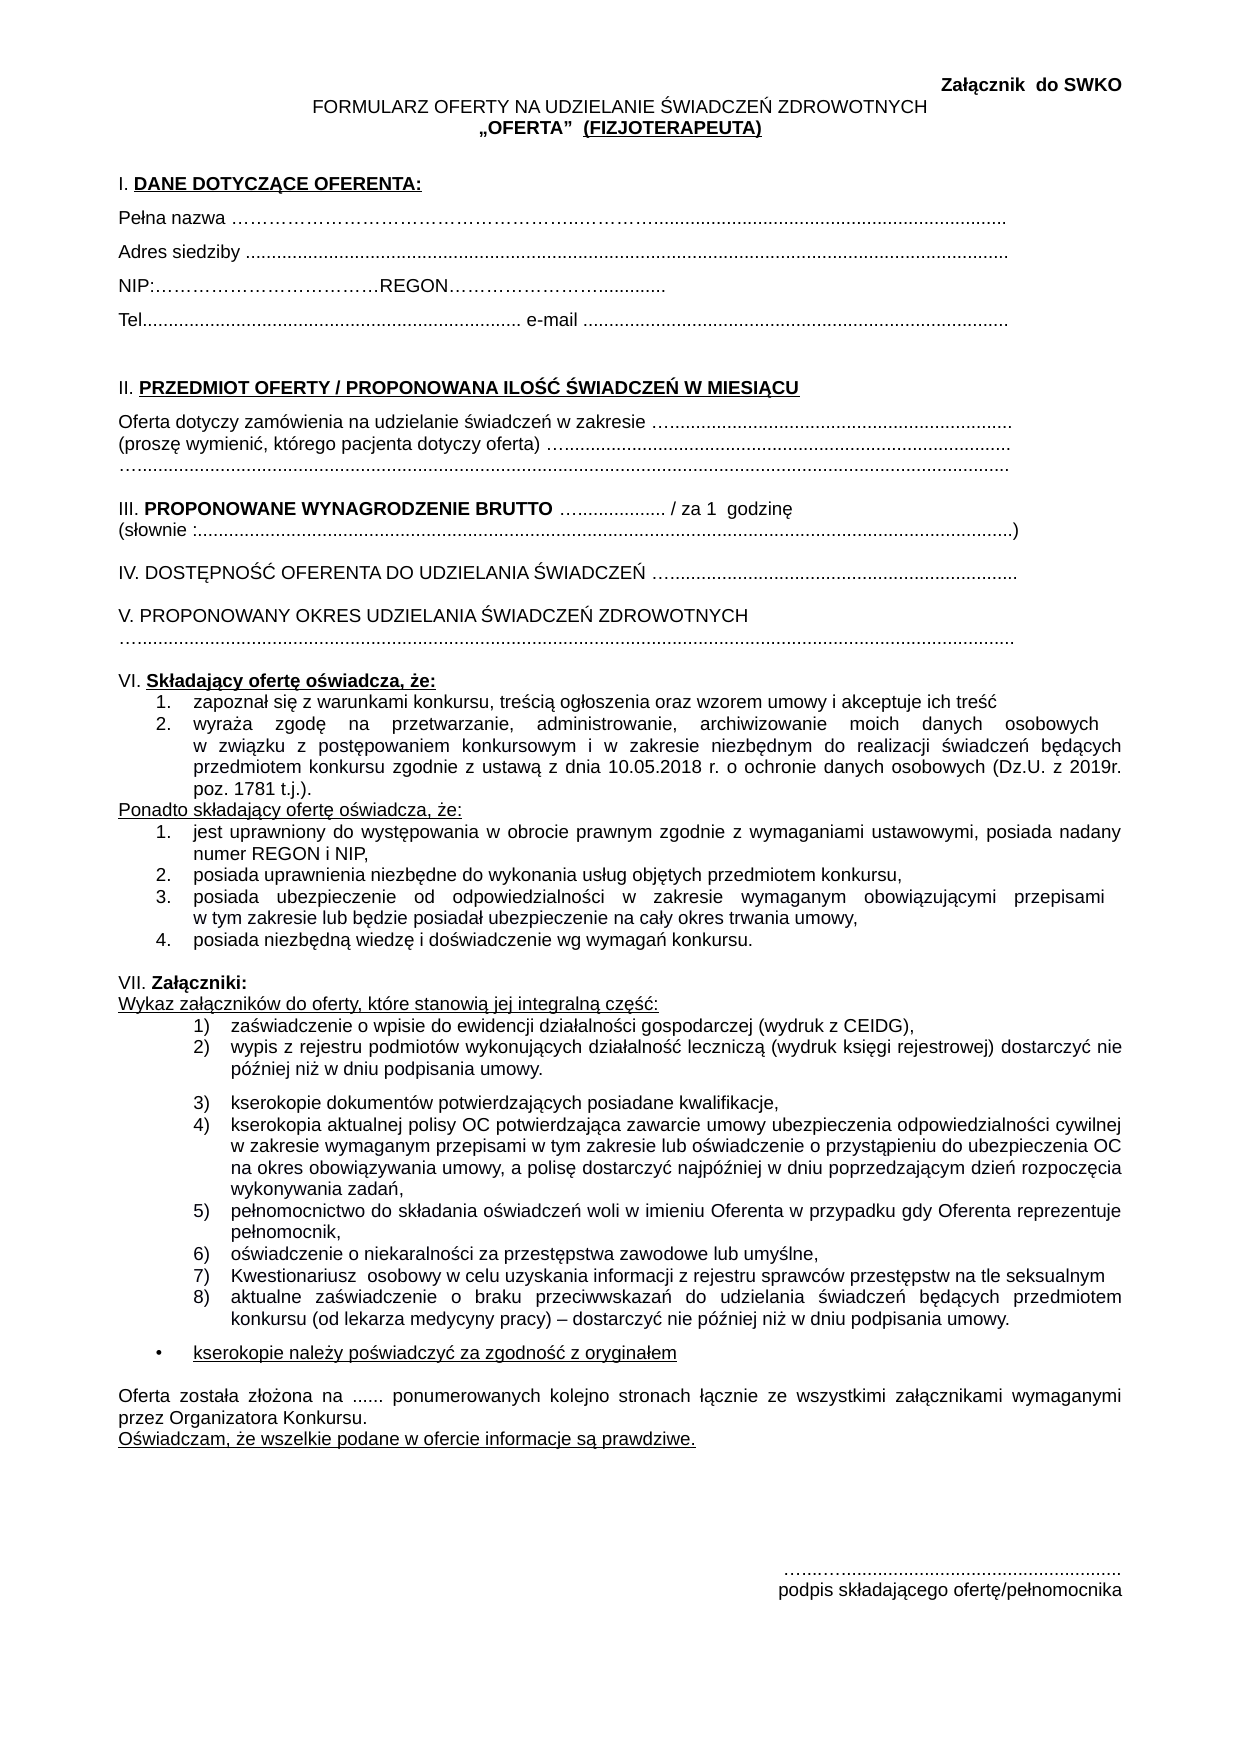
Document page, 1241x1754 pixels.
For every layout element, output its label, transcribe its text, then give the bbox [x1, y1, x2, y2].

text podpis składającego ofertę/pełnomocnika [487, 1579, 1122, 1601]
list kserokopie dokumentów potwierdzających posiadane kwalifikacje, [193, 1092, 1122, 1113]
list Kwestionariusz osobowy w celu uzyskania informacji z rejestru sprawców przestępstw na tle seksualnym [193, 1264, 1122, 1286]
text III. PROPONOWANE WYNAGRODZENIE BRUTTO …................. / za 1 godzinę (słownie :.............................................................................................................................................................) [118, 497, 1122, 540]
text VII. Załączniki: [118, 972, 1122, 993]
list posiada ubezpieczenie od odpowiedzialności w zakresie wymaganym obowiązującymi przepisami w tym zakresie lub będzie posiadał ubezpieczenie na cały okres trwania umowy, [156, 885, 1122, 928]
text …........................................................................................................................................................................ [118, 454, 1126, 476]
text „OFERTA” (FIZJOTERAPEUTA) [118, 117, 1122, 138]
list aktualne zaświadczenie o braku przeciwwskazań do udzielania świadczeń będących przedmiotem konkursu (od lekarza medycyny pracy) – dostarczyć nie później niż w dniu podpisania umowy. [193, 1286, 1122, 1329]
text Oferta została złożona na ...... ponumerowanych kolejno stronach łącznie ze wszystkimi załącznikami wymaganymi przez Organizatora Konkursu. [118, 1385, 1122, 1428]
text Oświadczam, że wszelkie podane w ofercie informacje są prawdziwe. [118, 1428, 1122, 1449]
text Tel......................................................................... e-mail .................................................................................. [118, 309, 1122, 330]
text Oferta dotyczy zamówienia na udzielanie świadczeń w zakresie ….................................................................. [118, 411, 1126, 433]
text V. PROPONOWANY OKRES UDZIELANIA ŚWIADCZEŃ ZDROWOTNYCH …......................................................................................................................................................................... [118, 605, 1122, 648]
text I. DANE DOTYCZĄCE OFERENTA: [118, 173, 1122, 194]
text NIP:………………………………REGON……………………............. [118, 275, 1122, 296]
text FORMULARZ OFERTY NA UDZIELANIE ŚWIADCZEŃ ZDROWOTNYCH [118, 95, 1122, 117]
text Pełna nazwa ………………………………………………..………….................................................................... [118, 207, 1122, 228]
list kserokopia aktualnej polisy OC potwierdzająca zawarcie umowy ubezpieczenia odpowiedzialności cywilnej w zakresie wymaganym przepisami w tym zakresie lub oświadczenie o przystąpieniu do ubezpieczenia OC na okres obowiązywania umowy, a polisę dostarczyć najpóźniej w dniu poprzedzającym dzień rozpoczęcia wykonywania zadań, [193, 1113, 1122, 1200]
text …....…...................................................... [118, 1557, 1122, 1579]
text VI. Składający ofertę oświadcza, że: [118, 670, 1122, 691]
text (proszę wymienić, którego pacjenta dotyczy oferta) …...................................................................................... [118, 433, 1126, 454]
text Ponadto składający ofertę oświadcza, że: [118, 799, 1122, 821]
list oświadczenie o niekaralności za przestępstwa zawodowe lub umyślne, [193, 1243, 1122, 1264]
list posiada niezbędną wiedzę i doświadczenie wg wymagań konkursu. [156, 928, 1122, 950]
text Wykaz załączników do oferty, które stanowią jej integralną część: [118, 993, 1122, 1015]
list wypis z rejestru podmiotów wykonujących działalność leczniczą (wydruk księgi rejestrowej) dostarczyć nie później niż w dniu podpisania umowy. [193, 1036, 1122, 1079]
list jest uprawniony do występowania w obrocie prawnym zgodnie z wymaganiami ustawowymi, posiada nadany numer REGON i NIP, [156, 821, 1122, 864]
list pełnomocnictwo do składania oświadczeń woli w imieniu Oferenta w przypadku gdy Oferenta reprezentuje pełnomocnik, [193, 1200, 1122, 1243]
text IV. DOSTĘPNOŚĆ OFERENTA DO UDZIELANIA ŚWIADCZEŃ …................................................................... [118, 562, 1122, 583]
list zaświadczenie o wpisie do ewidencji działalności gospodarczej (wydruk z CEIDG), [193, 1015, 1122, 1036]
text II. PRZEDMIOT OFERTY / PROPONOWANA ILOŚĆ ŚWIADCZEŃ W MIESIĄCU [118, 377, 1122, 398]
text Załącznik do SWKO [118, 74, 1122, 95]
list zapoznał się z warunkami konkursu, treścią ogłoszenia oraz wzorem umowy i akceptuje ich treść [156, 691, 1122, 713]
text Adres siedziby ................................................................................................................................................... [118, 241, 1122, 262]
list kserokopie należy poświadczyć za zgodność z oryginałem [156, 1342, 1122, 1363]
list posiada uprawnienia niezbędne do wykonania usług objętych przedmiotem konkursu, [156, 864, 1122, 885]
list wyraża zgodę na przetwarzanie, administrowanie, archiwizowanie moich danych osobowych w związku z postępowaniem konkursowym i w zakresie niezbędnym do realizacji świadczeń będących przedmiotem konkursu zgodnie z ustawą z dnia 10.05.2018 r. o ochronie danych osobowych (Dz.U. z 2019r. poz. 1781 t.j.). [156, 713, 1122, 799]
